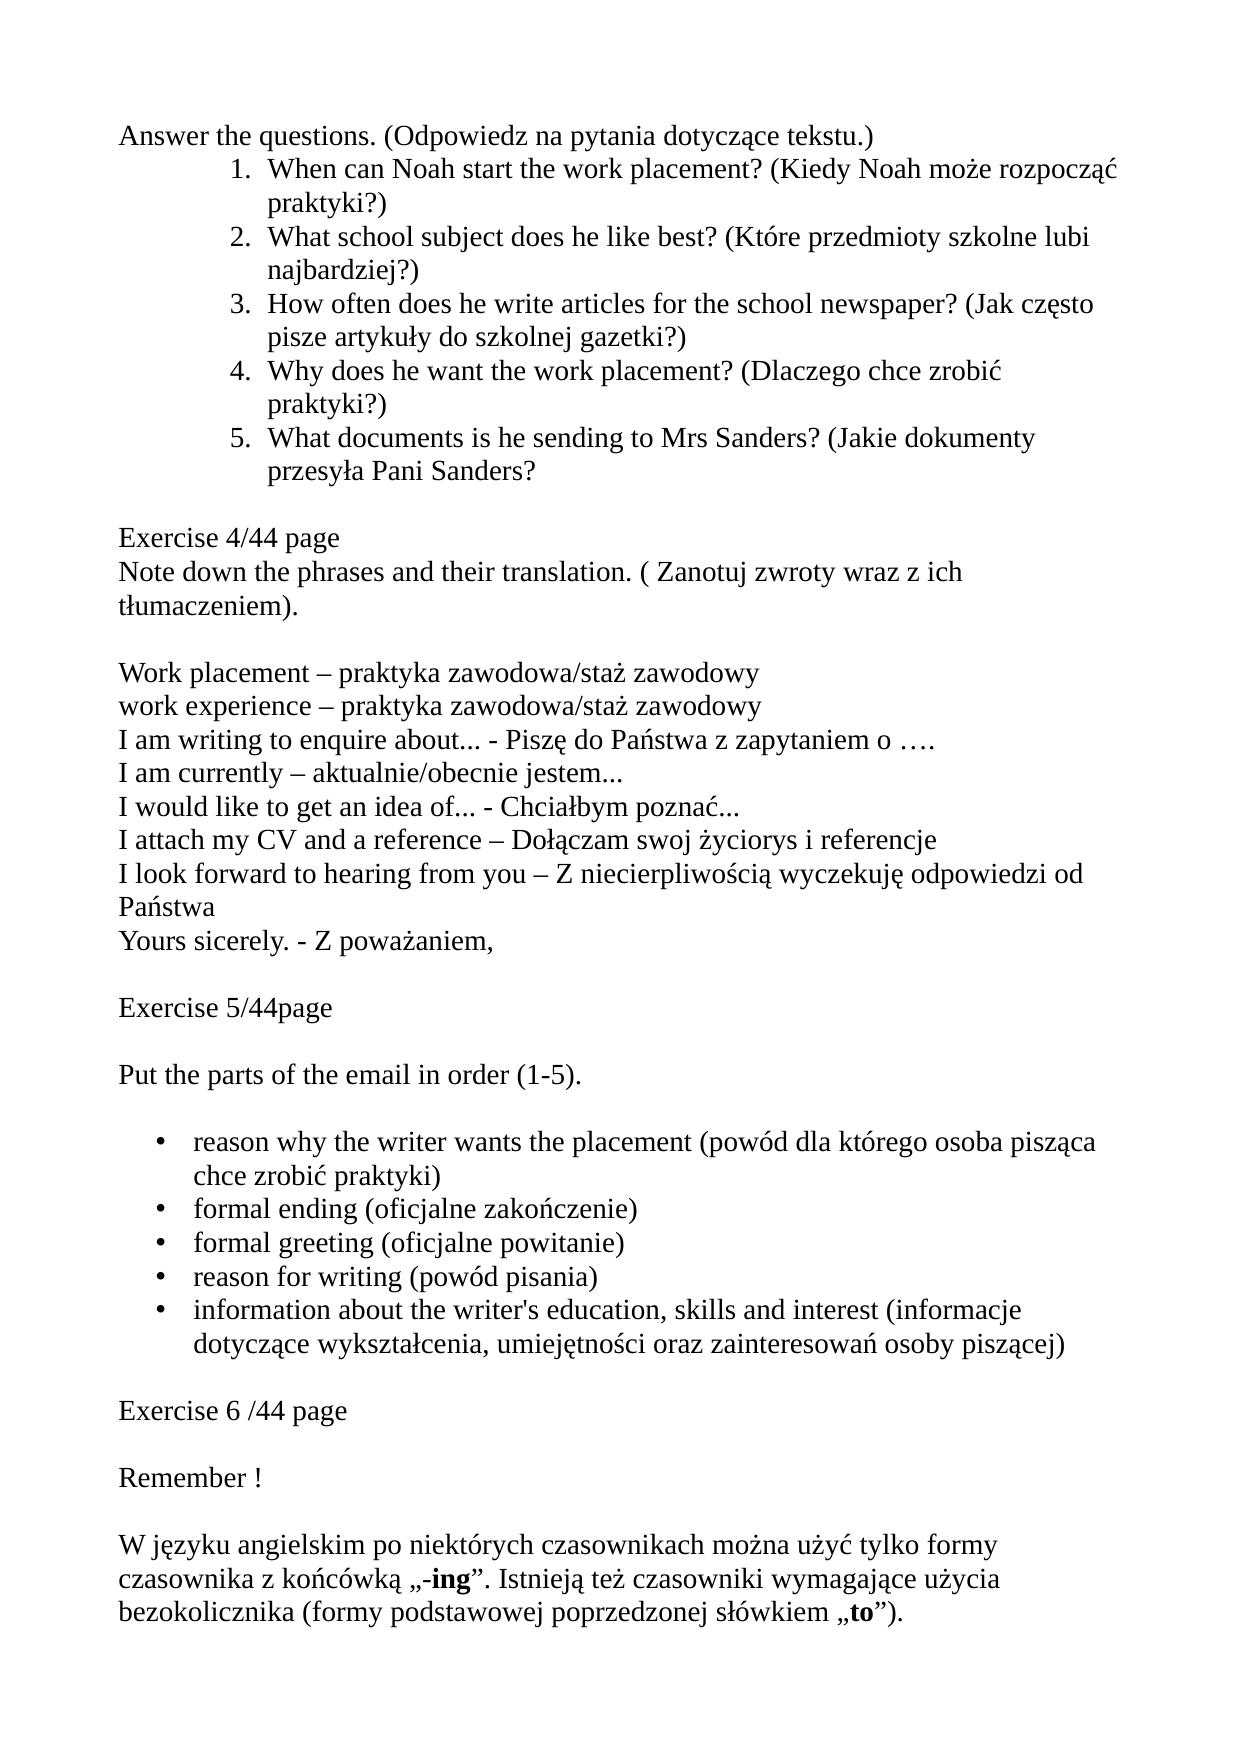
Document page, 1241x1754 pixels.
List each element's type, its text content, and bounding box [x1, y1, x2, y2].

list reason why the writer wants the placement (powód dla którego osoba pisząca chce zrobić praktyki) [156, 1124, 1122, 1192]
text Exercise 4/44 page [118, 521, 1122, 554]
text Work placement – praktyka zawodowa/staż zawodowy [118, 655, 1122, 688]
text I would like to get an idea of... - Chciałbym poznać... [118, 789, 1122, 822]
list Why does he want the work placement? (Dlaczego chce zrobić praktyki?) [229, 353, 1122, 420]
text Note down the phrases and their translation. ( Zanotuj zwroty wraz z ich tłumaczeniem). [118, 554, 1122, 621]
text Yours sicerely. - Z poważaniem, [118, 923, 1122, 957]
list How often does he write articles for the school newspaper? (Jak często pisze artykuły do szkolnej gazetki?) [229, 286, 1122, 353]
text work experience – praktyka zawodowa/staż zawodowy [118, 688, 1122, 722]
list formal ending (oficjalne zakończenie) [156, 1192, 1122, 1225]
list reason for writing (powód pisania) [156, 1259, 1122, 1292]
text W języku angielskim po niektórych czasownikach można użyć tylko formy czasownika z końcówką „-ing”. Istnieją też czasowniki wymagające użycia bezokolicznika (formy podstawowej poprzedzonej słówkiem „to”). [118, 1527, 1122, 1628]
text Answer the questions. (Odpowiedz na pytania dotyczące tekstu.) [118, 118, 1122, 152]
text Exercise 5/44page [118, 990, 1122, 1024]
text I attach my CV and a reference – Dołączam swoj życiorys i referencje [118, 822, 1122, 856]
list What school subject does he like best? (Które przedmioty szkolne lubi najbardziej?) [229, 219, 1122, 286]
list What documents is he sending to Mrs Sanders? (Jakie dokumenty przesyła Pani Sanders? [229, 420, 1122, 487]
text I am writing to enquire about... - Piszę do Państwa z zapytaniem o …. [118, 722, 1122, 755]
text I look forward to hearing from you – Z niecierpliwością wyczekuję odpowiedzi od Państwa [118, 856, 1122, 923]
text I am currently – aktualnie/obecnie jestem... [118, 755, 1122, 789]
text Exercise 6 /44 page [118, 1393, 1122, 1427]
list formal greeting (oficjalne powitanie) [156, 1225, 1122, 1259]
text Put the parts of the email in order (1-5). [118, 1057, 1122, 1091]
list When can Noah start the work placement? (Kiedy Noah może rozpocząć praktyki?) [229, 152, 1122, 219]
list information about the writer's education, skills and interest (informacje dotyczące wykształcenia, umiejętności oraz zainteresowań osoby piszącej) [156, 1292, 1122, 1360]
text Remember ! [118, 1460, 1122, 1494]
